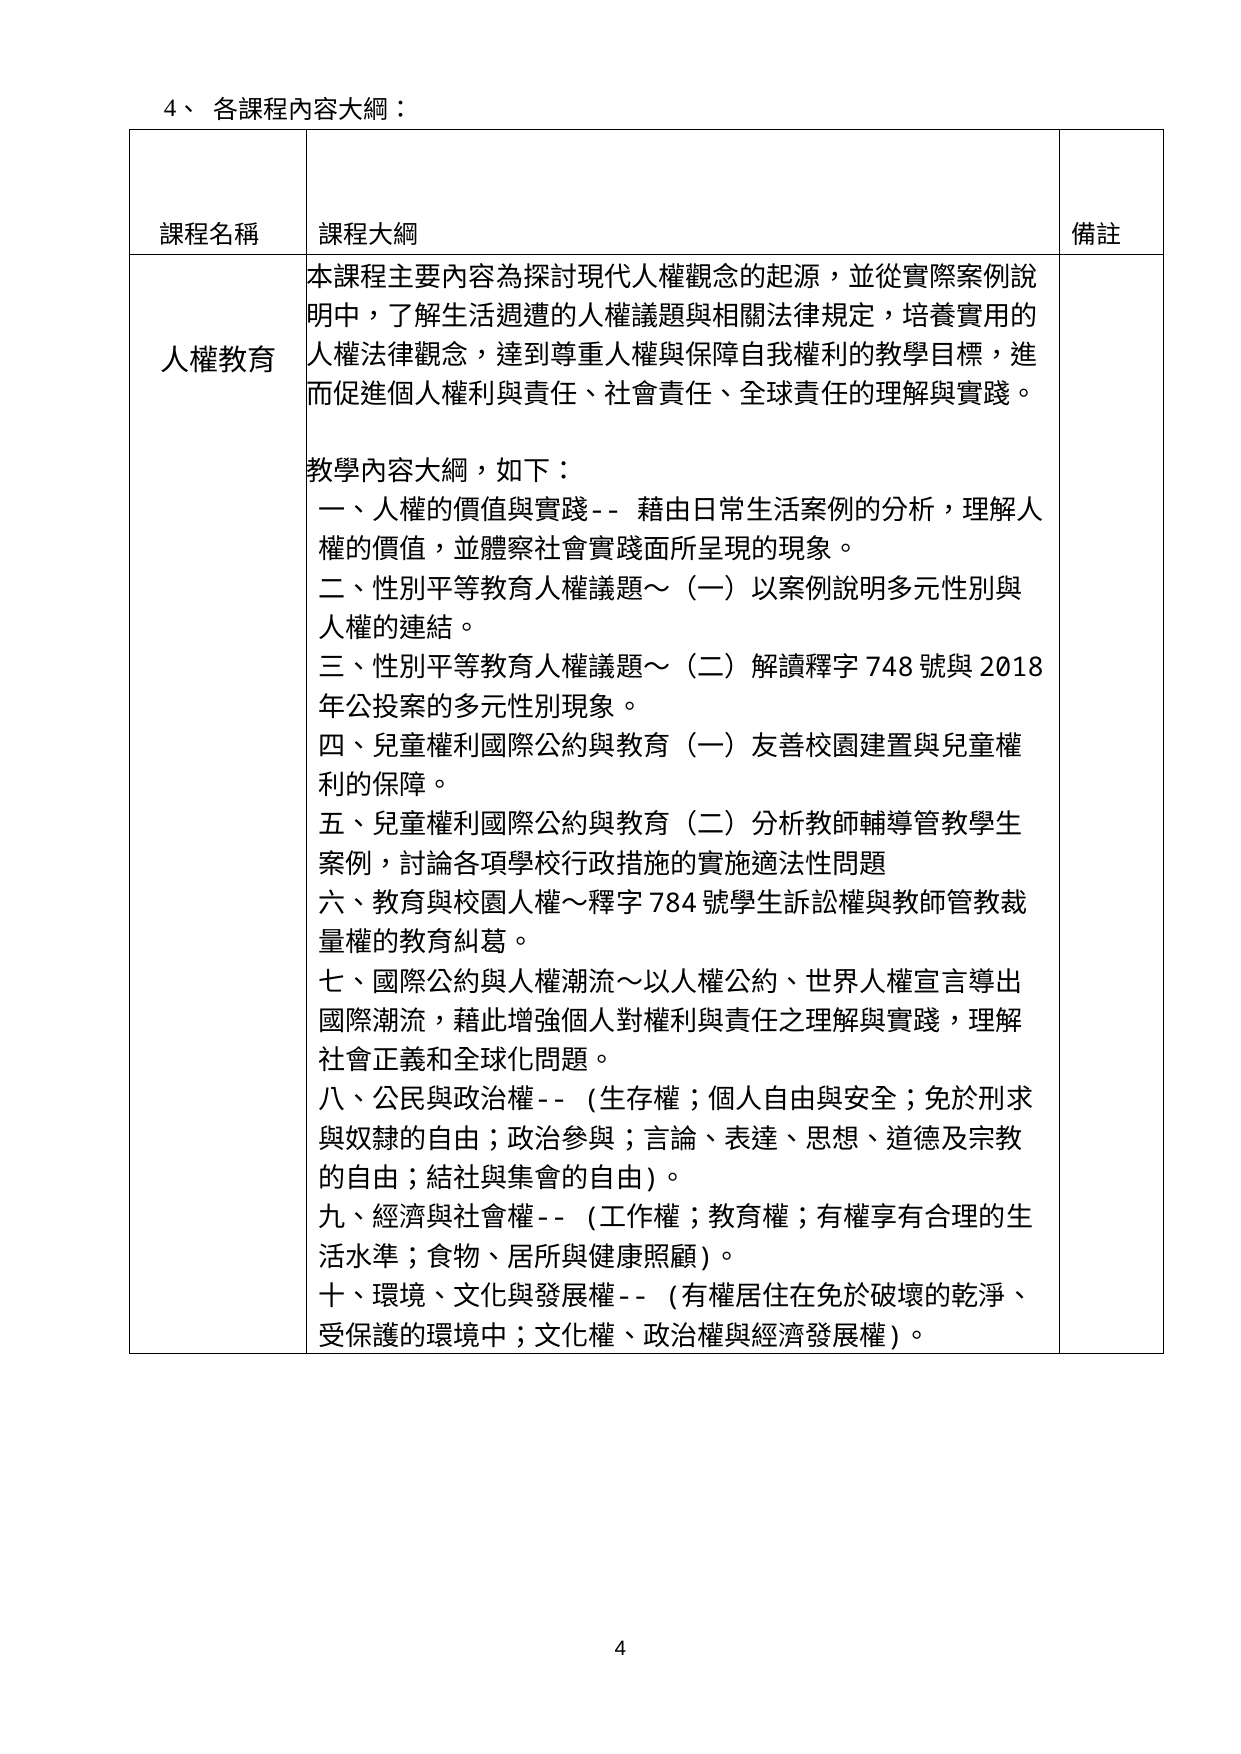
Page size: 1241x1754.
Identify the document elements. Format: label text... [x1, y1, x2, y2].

table_header 課程名稱 [130, 130, 306, 254]
table_cell 本課程主要內容為探討現代人權觀念的起源，並從實際案例說明中，了解生活週遭的人權議題與相關法律規定，培養實用的人權法律觀念，達到尊重人權與保障自我權利的教學目標，進而促進個人權利與責任、社會責任、全球責任的理解與實踐。 教學內容大綱，如下： 一、人權的價值與實踐-- 藉由日常生活案例的分析，理解人權的價值，並體察社會實踐面所呈現的現象。 二、性別平等教育人權議題～（一）以案例說明多元性別與人權的連結。 三、性別平等教育人權議題～（二）解讀釋字748號與2018年公投案的多元性別現象。 四、兒童權利國際公約與教育（一）友善校園建置與兒童權利的保障。 五、兒童權利國際公約與教育（二）分析教師輔導管教學生案例，討論各項學校行政措施的實施適法性問題 六、教育與校園人權～釋字784號學生訴訟權與教師管教裁量權的教育糾葛。 七、國際公約與人權潮流～以人權公約、世界人權宣言導出國際潮流，藉此增強個人對權利與責任之理解與實踐，理解社會正義和全球化問題。 八、公民與政治權-- (生存權；個人自由與安全；免於刑求與奴隸的自由；政治參與；言論、表達、思想、道德及宗教的自由；結社與集會的自由)。 九、經濟與社會權-- (工作權；教育權；有權享有合理的生活水準；食物、居所與健康照顧)。 十、環境、文化與發展權-- (有權居住在免於破壞的乾淨、受保護的環境中；文化權、政治權與經濟發展權)。 [307, 255, 1059, 1353]
table_header 課程大綱 [307, 130, 1059, 254]
table_header 備註 [1060, 130, 1163, 254]
table_cell [1060, 255, 1163, 1353]
table_cell 人權教育 [130, 255, 306, 1353]
list 各課程內容大綱： [164, 66, 1152, 129]
